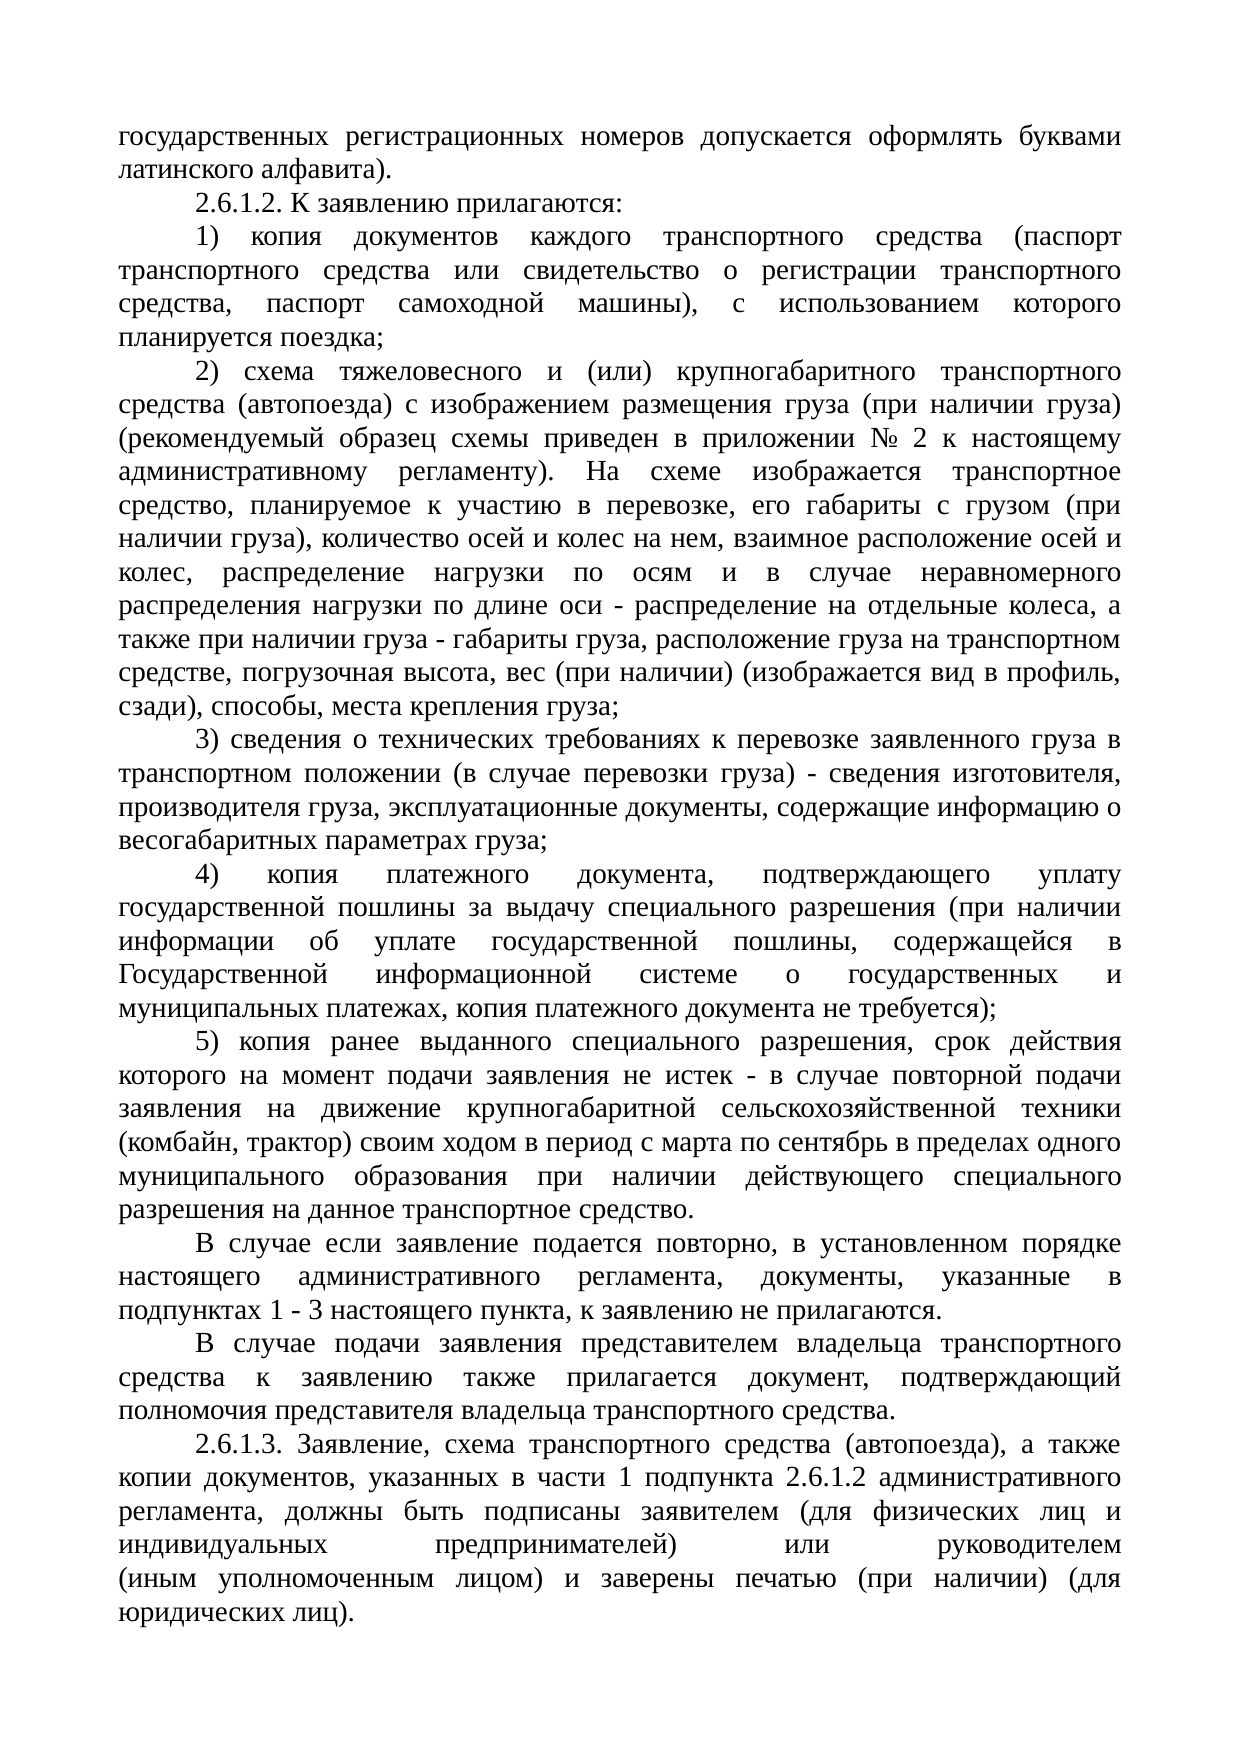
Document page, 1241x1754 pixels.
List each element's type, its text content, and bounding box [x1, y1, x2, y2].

text государственных регистрационных номеров допускается оформлять буквами латинского алфавита). [118, 118, 1122, 185]
text В случае подачи заявления представителем владельца транспортного средства к заявлению также прилагается документ, подтверждающий полномочия представителя владельца транспортного средства. [118, 1326, 1122, 1426]
text В случае если заявление подается повторно, в установленном порядке настоящего административного регламента, документы, указанные в подпунктах 1 - 3 настоящего пункта, к заявлению не прилагаются. [118, 1225, 1122, 1326]
text 1) копия документов каждого транспортного средства (паспорт транспортного средства или свидетельство о регистрации транспортного средства, паспорт самоходной машины), с использованием которого планируется поездка; [118, 219, 1122, 353]
text 2.6.1.2. К заявлению прилагаются: [118, 185, 1122, 219]
text 5) копия ранее выданного специального разрешения, срок действия которого на момент подачи заявления не истек - в случае повторной подачи заявления на движение крупногабаритной сельскохозяйственной техники (комбайн, трактор) своим ходом в период с марта по сентябрь в пределах одного муниципального образования при наличии действующего специального разрешения на данное транспортное средство. [118, 1024, 1122, 1225]
text 2.6.1.3. Заявление, схема транспортного средства (автопоезда), а также копии документов, указанных в части 1 подпункта 2.6.1.2 административного регламента, должны быть подписаны заявителем (для физических лиц и индивидуальных предпринимателей) или руководителем (иным уполномоченным лицом) и заверены печатью (при наличии) (для юридических лиц). [118, 1426, 1122, 1627]
text 3) сведения о технических требованиях к перевозке заявленного груза в транспортном положении (в случае перевозки груза) - сведения изготовителя, производителя груза, эксплуатационные документы, содержащие информацию о весогабаритных параметрах груза; [118, 722, 1122, 856]
text 4) копия платежного документа, подтверждающего уплату государственной пошлины за выдачу специального разрешения (при наличии информации об уплате государственной пошлины, содержащейся в Государственной информационной системе о государственных и муниципальных платежах, копия платежного документа не требуется); [118, 856, 1122, 1024]
text 2) схема тяжеловесного и (или) крупногабаритного транспортного средства (автопоезда) с изображением размещения груза (при наличии груза) (рекомендуемый образец схемы приведен в приложении № 2 к настоящему административному регламенту). На схеме изображается транспортное средство, планируемое к участию в перевозке, его габариты с грузом (при наличии груза), количество осей и колес на нем, взаимное расположение осей и колес, распределение нагрузки по осям и в случае неравномерного распределения нагрузки по длине оси - распределение на отдельные колеса, а также при наличии груза - габариты груза, расположение груза на транспортном средстве, погрузочная высота, вес (при наличии) (изображается вид в профиль, сзади), способы, места крепления груза; [118, 353, 1122, 722]
